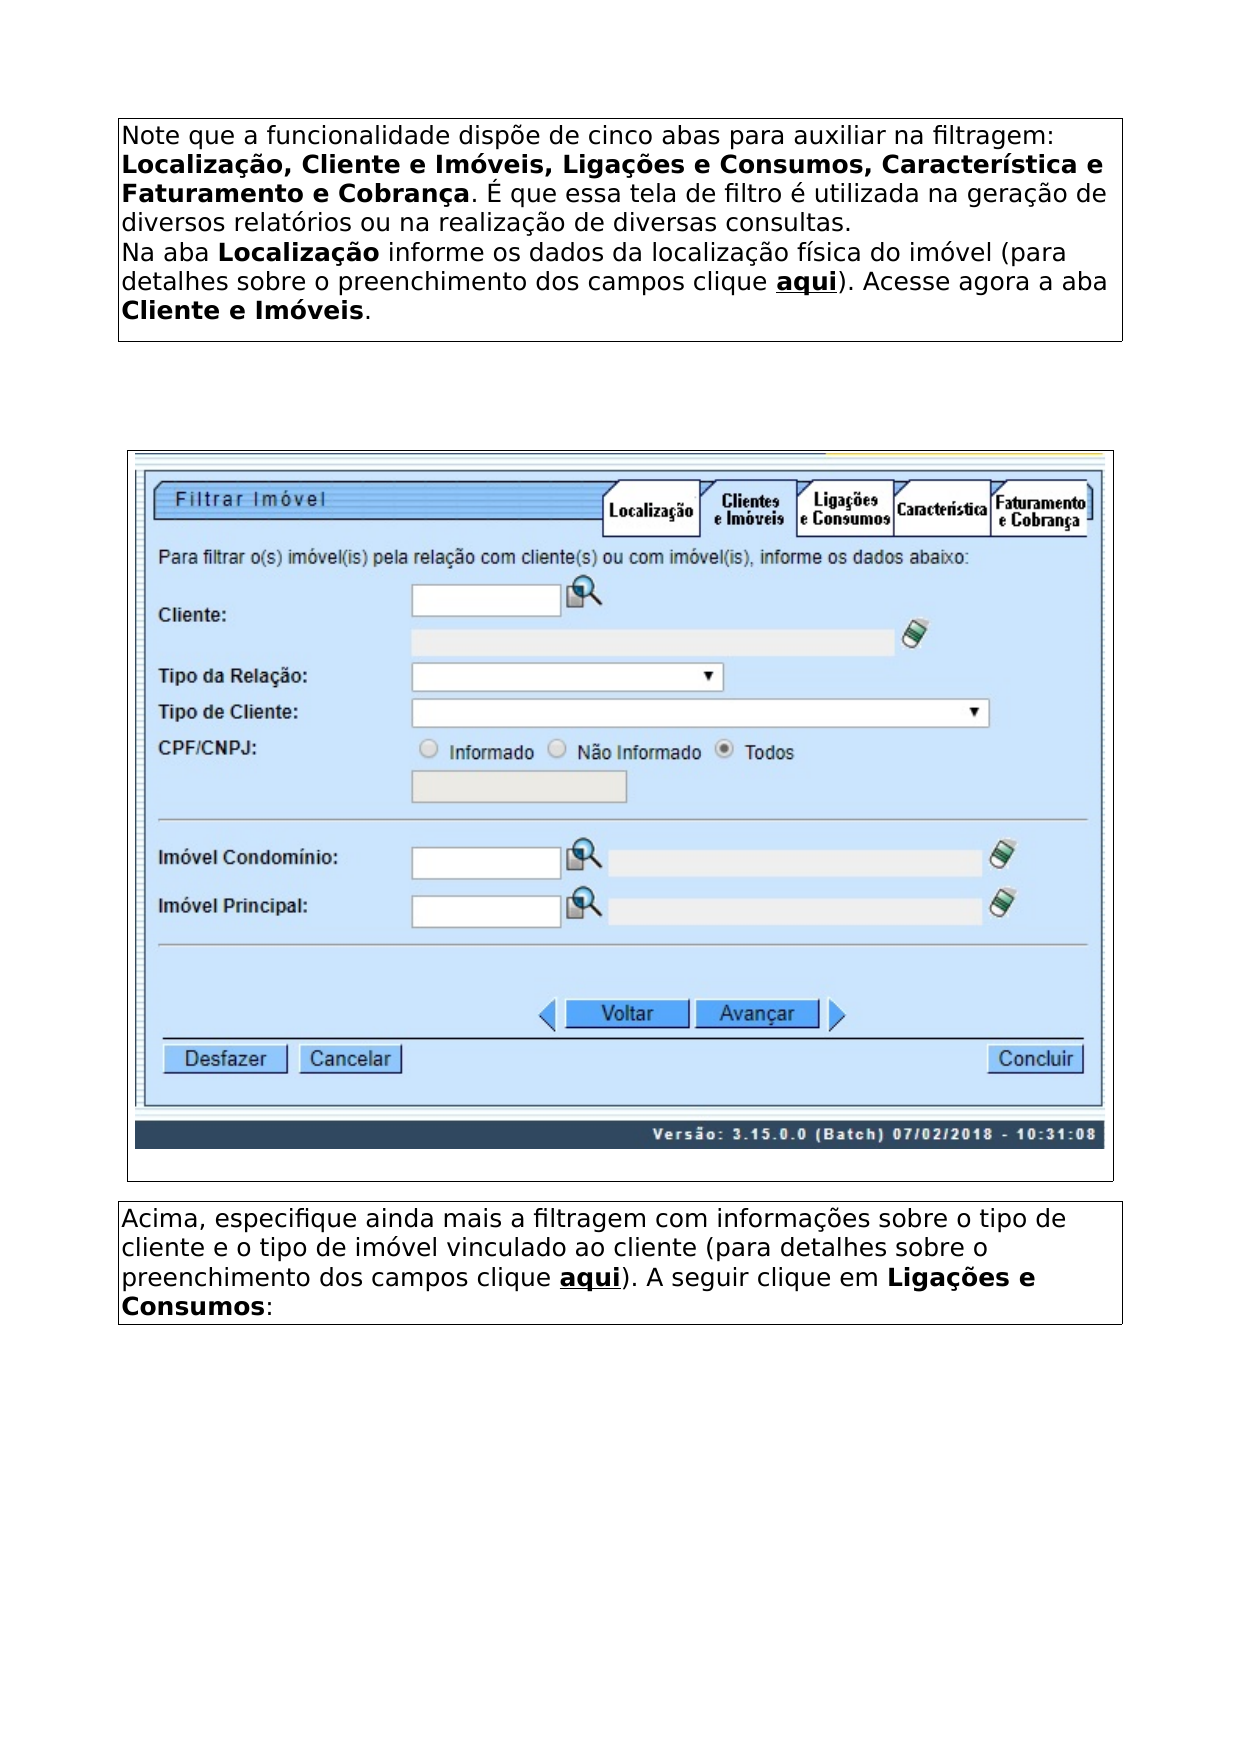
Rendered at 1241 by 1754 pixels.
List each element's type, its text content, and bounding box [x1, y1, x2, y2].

table_header [128, 451, 1113, 1181]
table_header Acima, especifique ainda mais a filtragem com informações sobre o tipo de cliente e o tipo de imóvel vinculado ao cliente (para detalhes sobre o preenchimento dos campos clique aqui). A seguir clique em Ligações e Consumos: [119, 1202, 1122, 1324]
table_header Note que a funcionalidade dispõe de cinco abas para auxiliar na filtragem: Localização, Cliente e Imóveis, Ligações e Consumos, Característica e Faturamento e Cobrança. É que essa tela de filtro é utilizada na geração de diversos relatórios ou na realização de diversas consultas. Na aba Localização informe os dados da localização física do imóvel (para detalhes sobre o preenchimento dos campos clique aqui). Acesse agora a aba Cliente e Imóveis. [119, 119, 1122, 341]
picture [135, 453, 1106, 1149]
